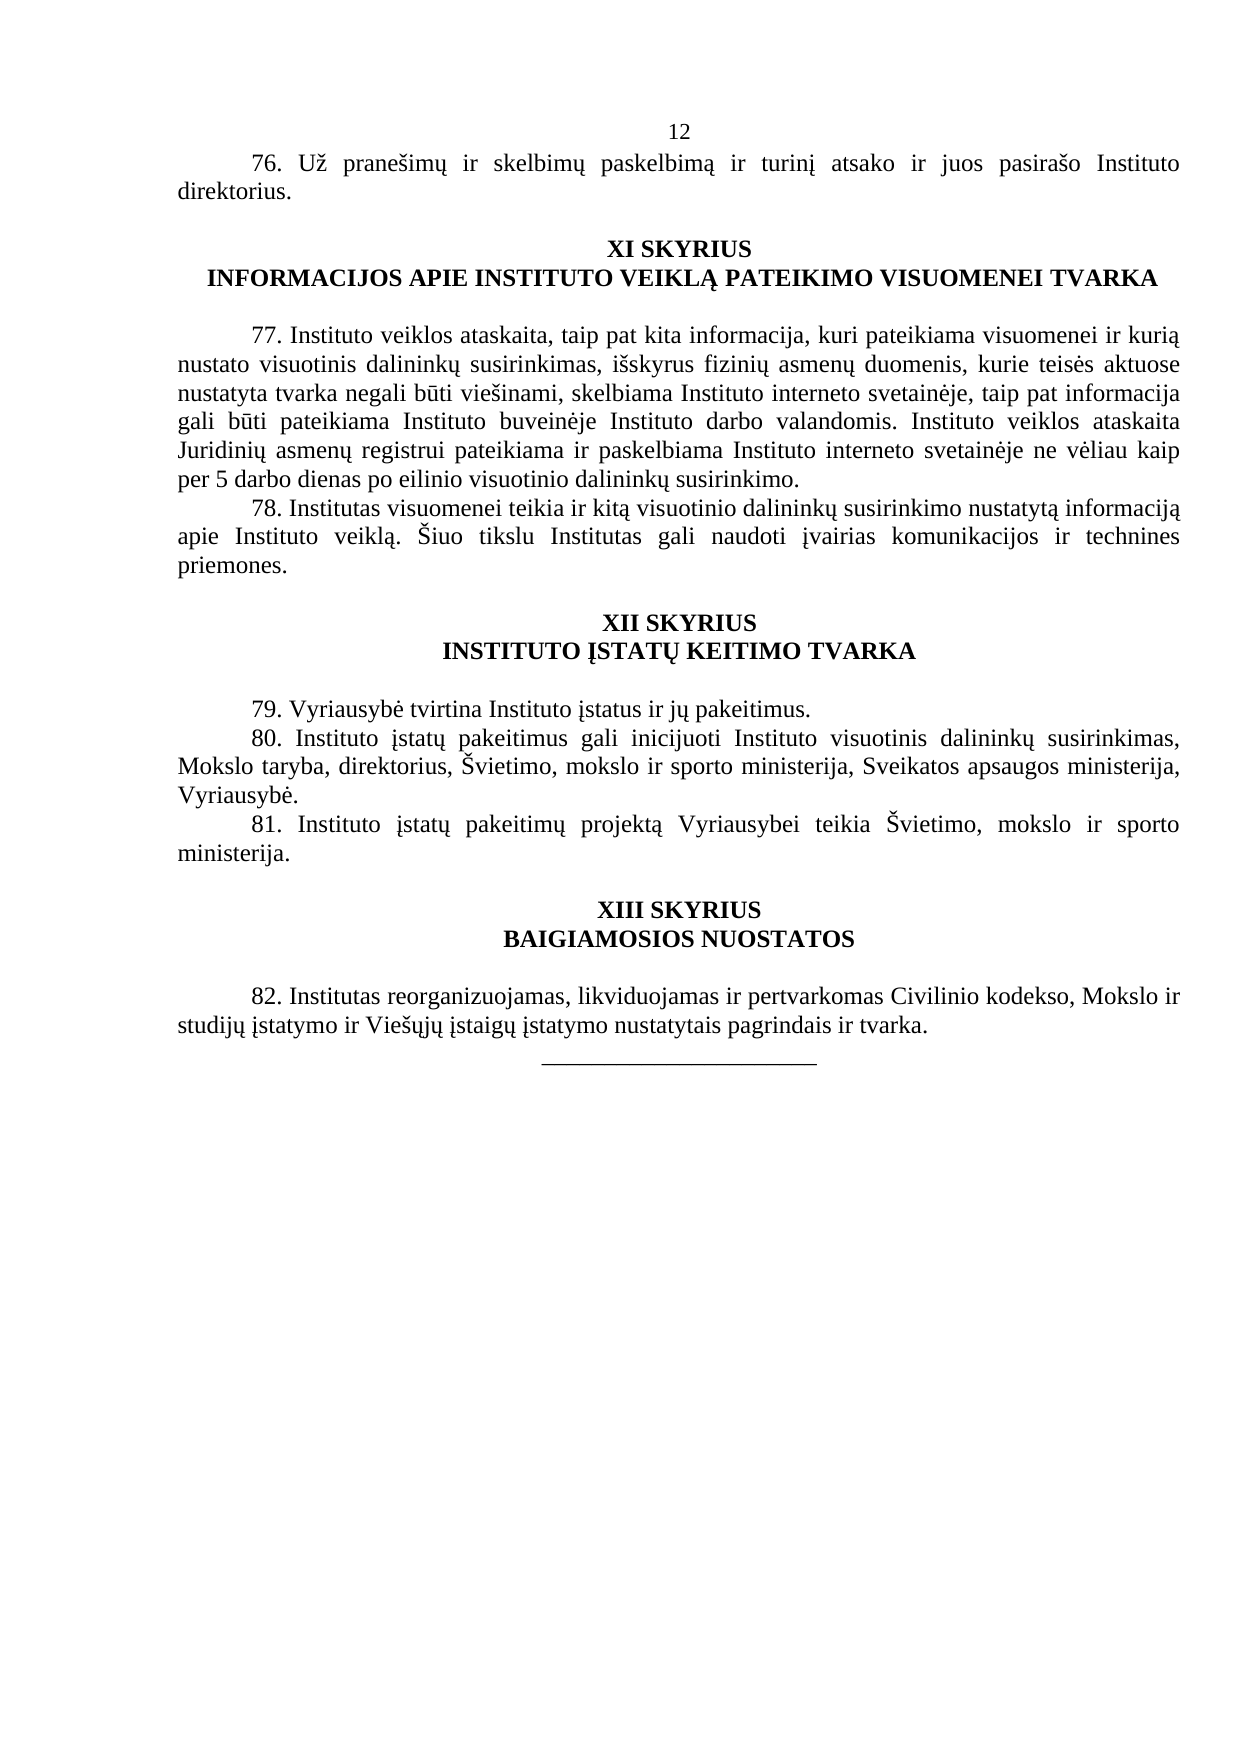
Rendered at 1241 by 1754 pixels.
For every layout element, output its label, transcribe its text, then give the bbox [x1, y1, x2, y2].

text BAIGIAMOSIOS NUOSTATOS [177, 924, 1181, 953]
text 79. Vyriausybė tvirtina Instituto įstatus ir jų pakeitimus. [177, 694, 1181, 723]
text 80. Instituto įstatų pakeitimus gali inicijuoti Instituto visuotinis dalininkų susirinkimas, Mokslo taryba, direktorius, Švietimo, mokslo ir sporto ministerija, Sveikatos apsaugos ministerija, Vyriausybė. [177, 723, 1181, 809]
text INFORMACIJOS APIE INSTITUTO VEIKLĄ pateikimo visuomenei TVARKA [177, 263, 1181, 291]
text XII SKYRIUS [177, 608, 1181, 636]
text 77. Instituto veiklos ataskaita, taip pat kita informacija, kuri pateikiama visuomenei ir kurią nustato visuotinis dalininkų susirinkimas, išskyrus fizinių asmenų duomenis, kurie teisės aktuose nustatyta tvarka negali būti viešinami, skelbiama Instituto interneto svetainėje, taip pat informacija gali būti pateikiama Instituto buveinėje Instituto darbo valandomis. Instituto veiklos ataskaita Juridinių asmenų registrui pateikiama ir paskelbiama Instituto interneto svetainėje ne vėliau kaip per 5 darbo dienas po eilinio visuotinio dalininkų susirinkimo. [177, 320, 1181, 493]
text 81. Instituto įstatų pakeitimų projektą Vyriausybei teikia Švietimo, mokslo ir sporto ministerija. [177, 809, 1181, 866]
text 76. Už pranešimų ir skelbimų paskelbimą ir turinį atsako ir juos pasirašo Instituto direktorius. [177, 148, 1181, 205]
text INSTITUTO ĮSTATŲ KEITIMO TVARKA [177, 636, 1181, 665]
text 78. Institutas visuomenei teikia ir kitą visuotinio dalininkų susirinkimo nustatytą informaciją apie Instituto veiklą. Šiuo tikslu Institutas gali naudoti įvairias komunikacijos ir technines priemones. [177, 493, 1181, 579]
text ______________________ [177, 1039, 1181, 1068]
text 82. Institutas reorganizuojamas, likviduojamas ir pertvarkomas Civilinio kodekso, Mokslo ir studijų įstatymo ir Viešųjų įstaigų įstatymo nustatytais pagrindais ir tvarka. [177, 981, 1181, 1039]
text XIII SKYRIUS [177, 895, 1181, 924]
text XI SKYRIUS [177, 234, 1181, 263]
